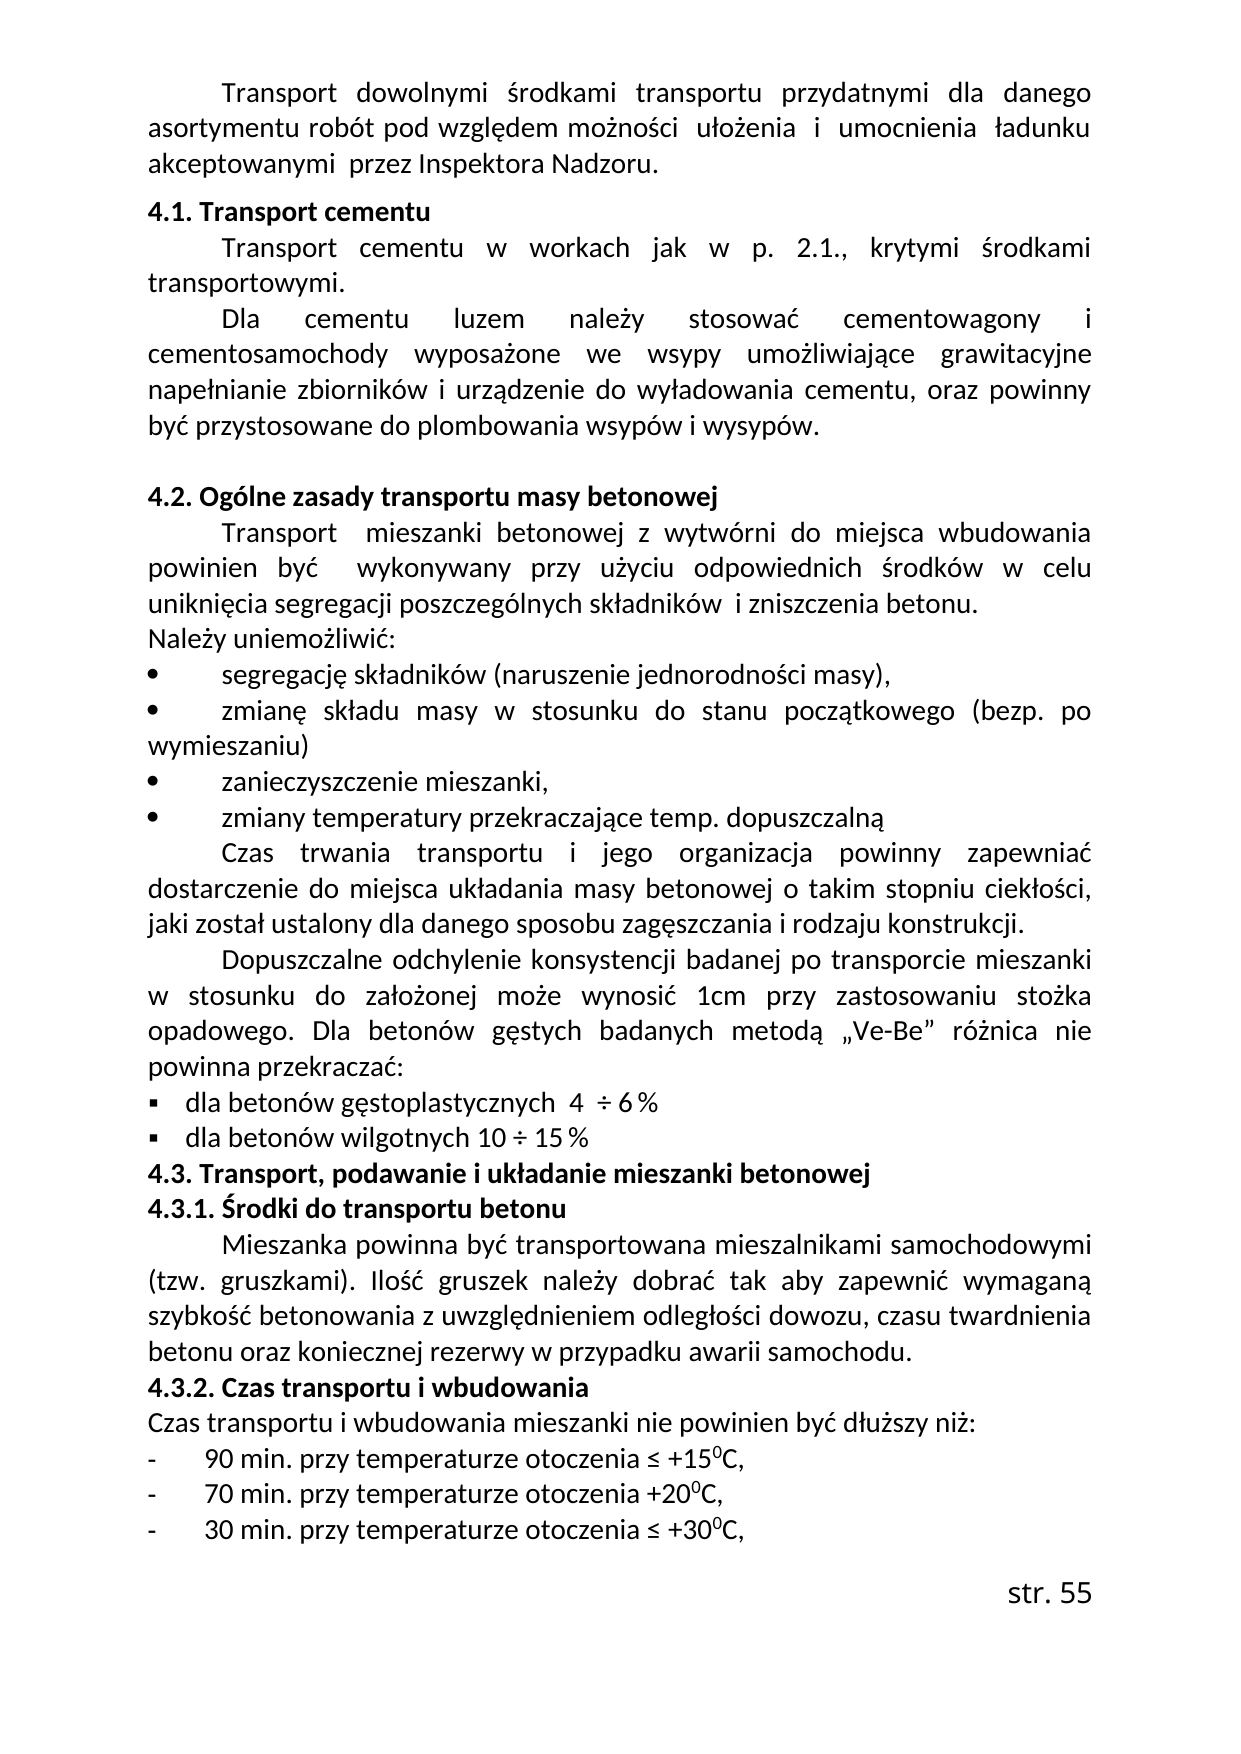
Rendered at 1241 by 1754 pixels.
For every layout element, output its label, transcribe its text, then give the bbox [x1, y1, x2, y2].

text 4.1. Transport cementu [148, 193, 1093, 229]
text 4.3.1. Środki do transportu betonu [148, 1191, 1093, 1226]
text Mieszanka powinna być transportowana mieszalnikami samochodowymi (tzw. gruszkami). Ilość gruszek należy dobrać tak aby zapewnić wymaganą szybkość betonowania z uwzględnieniem odległości dowozu, czasu twardnienia betonu oraz koniecznej rezerwy w przypadku awarii samochodu. [148, 1226, 1093, 1369]
text Dopuszczalne odchylenie konsystencji badanej po transporcie mieszanki w stosunku do założonej może wynosić 1cm przy zastosowaniu stożka opadowego. Dla betonów gęstych badanych metodą „Ve-Be” różnica nie powinna przekraczać: [148, 941, 1093, 1084]
text Dla cementu luzem należy stosować cementowagony i cementosamochody wyposażone we wsypy umożliwiające grawitacyjne napełnianie zbiorników i urządzenie do wyładowania cementu, oraz powinny być przystosowane do plombowania wsypów i wysypów. [148, 300, 1093, 442]
text 4.2. Ogólne zasady transportu masy betonowej [148, 478, 1093, 514]
list 90 min. przy temperaturze otoczenia ≤ +150C, [148, 1440, 1093, 1476]
text Czas transportu i wbudowania mieszanki nie powinien być dłuższy niż: [148, 1404, 1093, 1440]
list segregację składników (naruszenie jednorodności masy), [148, 656, 1093, 692]
list zmiany temperatury przekraczające temp. dopuszczalną [148, 799, 1093, 834]
text Transport mieszanki betonowej z wytwórni do miejsca wbudowania powinien być wykonywany przy użyciu odpowiednich środków w celu uniknięcia segregacji poszczególnych składników i zniszczenia betonu. [148, 514, 1093, 621]
text Transport cementu w workach jak w p. 2.1., krytymi środkami transportowymi. [148, 229, 1093, 300]
list zmianę składu masy w stosunku do stanu początkowego (bezp. po wymieszaniu) [148, 692, 1093, 763]
list dla betonów gęstoplastycznych 4 ÷ 6 % [148, 1084, 1093, 1119]
text Należy uniemożliwić: [148, 621, 1093, 656]
text 4.3. Transport, podawanie i układanie mieszanki betonowej [148, 1155, 1093, 1191]
text Czas trwania transportu i jego organizacja powinny zapewniać dostarczenie do miejsca układania masy betonowej o takim stopniu ciekłości, jaki został ustalony dla danego sposobu zagęszczania i rodzaju konstrukcji. [148, 834, 1093, 941]
text 4.3.2. Czas transportu i wbudowania [148, 1369, 1093, 1404]
list dla betonów wilgotnych 10 ÷ 15 % [148, 1119, 1093, 1155]
list zanieczyszczenie mieszanki, [148, 763, 1093, 799]
list 70 min. przy temperaturze otoczenia +200C, [148, 1476, 1093, 1511]
text Transport dowolnymi środkami transportu przydatnymi dla danego asortymentu robót pod względem możności ułożenia i umocnienia ładunku akceptowanymi przez Inspektora Nadzoru. [148, 74, 1093, 181]
list 30 min. przy temperaturze otoczenia ≤ +300C, [148, 1511, 1093, 1547]
